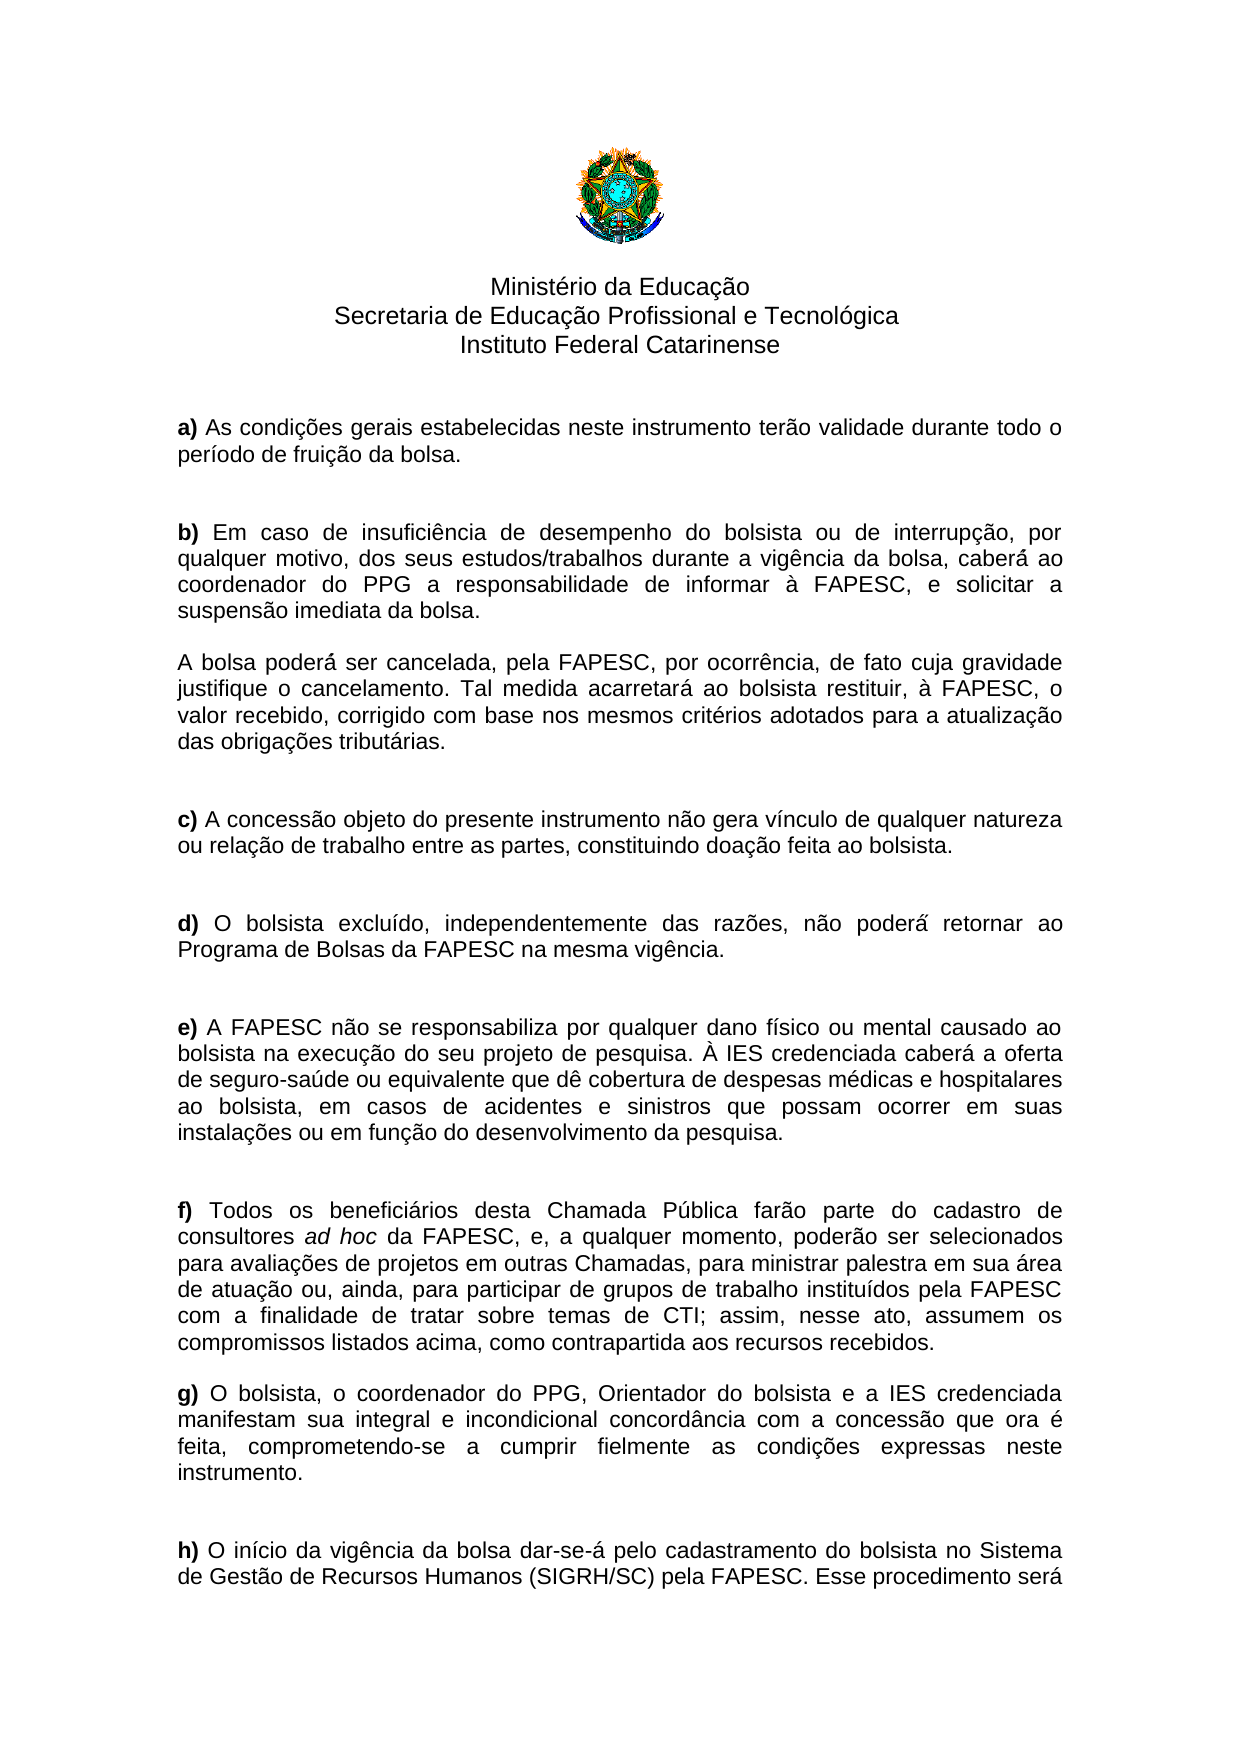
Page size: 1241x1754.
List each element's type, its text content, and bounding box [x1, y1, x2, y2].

subtitle b) Em caso de insuficiência de desempenho do bolsista ou de interrupção, por qualquer motivo, dos seus estudos/trabalhos durante a vigência da bolsa, caberá́ ao coordenador do PPG a responsabilidade de informar à FAPESC, e solicitar a suspensão imediata da bolsa. [177, 492, 1063, 624]
subtitle c) A concessão objeto do presente instrumento não gera vínculo de qualquer natureza ou relação de trabalho entre as partes, constituindo doação feita ao bolsista. [177, 779, 1063, 858]
picture [576, 147, 664, 244]
subtitle e) A FAPESC não se responsabiliza por qualquer dano físico ou mental causado ao bolsista na execução do seu projeto de pesquisa. À IES credenciada caberá a oferta de seguro-saúde ou equivalente que dê cobertura de despesas médicas e hospitalares ao bolsista, em casos de acidentes e sinistros que possam ocorrer em suas instalações ou em função do desenvolvimento da pesquisa. [177, 987, 1063, 1146]
subtitle f) Todos os beneficiários desta Chamada Pública farão parte do cadastro de consultores ad hoc da FAPESC, e, a qualquer momento, poderão ser selecionados para avaliações de projetos em outras Chamadas, para ministrar palestra em sua área de atuação ou, ainda, para participar de grupos de trabalho instituídos pela FAPESC com a finalidade de tratar sobre temas de CTI; assim, nesse ato, assumem os compromissos listados acima, como contrapartida aos recursos recebidos. [177, 1171, 1063, 1355]
subtitle h) O início da vigência da bolsa dar-se-á pelo cadastramento do bolsista no Sistema de Gestão de Recursos Humanos (SIGRH/SC) pela FAPESC. Esse procedimento será [177, 1510, 1063, 1589]
subtitle d) O bolsista excluído, independentemente das razões, não poderá́ retornar ao Programa de Bolsas da FAPESC na mesma vigência. [177, 883, 1063, 962]
subtitle A bolsa poderá́ ser cancelada, pela FAPESC, por ocorrência, de fato cuja gravidade justifique o cancelamento. Tal medida acarretará ao bolsista restituir, à FAPESC, o valor recebido, corrigido com base nos mesmos critérios adotados para a atualização das obrigações tributárias. [177, 649, 1063, 754]
subtitle g) O bolsista, o coordenador do PPG, Orientador do bolsista e a IES credenciada manifestam sua integral e incondicional concordância com a concessão que ora é feita, comprometendo-se a cumprir fielmente as condições expressas neste instrumento. [177, 1380, 1063, 1485]
subtitle a) As condições gerais estabelecidas neste instrumento terão validade durante todo o período de fruição da bolsa. [177, 388, 1063, 467]
